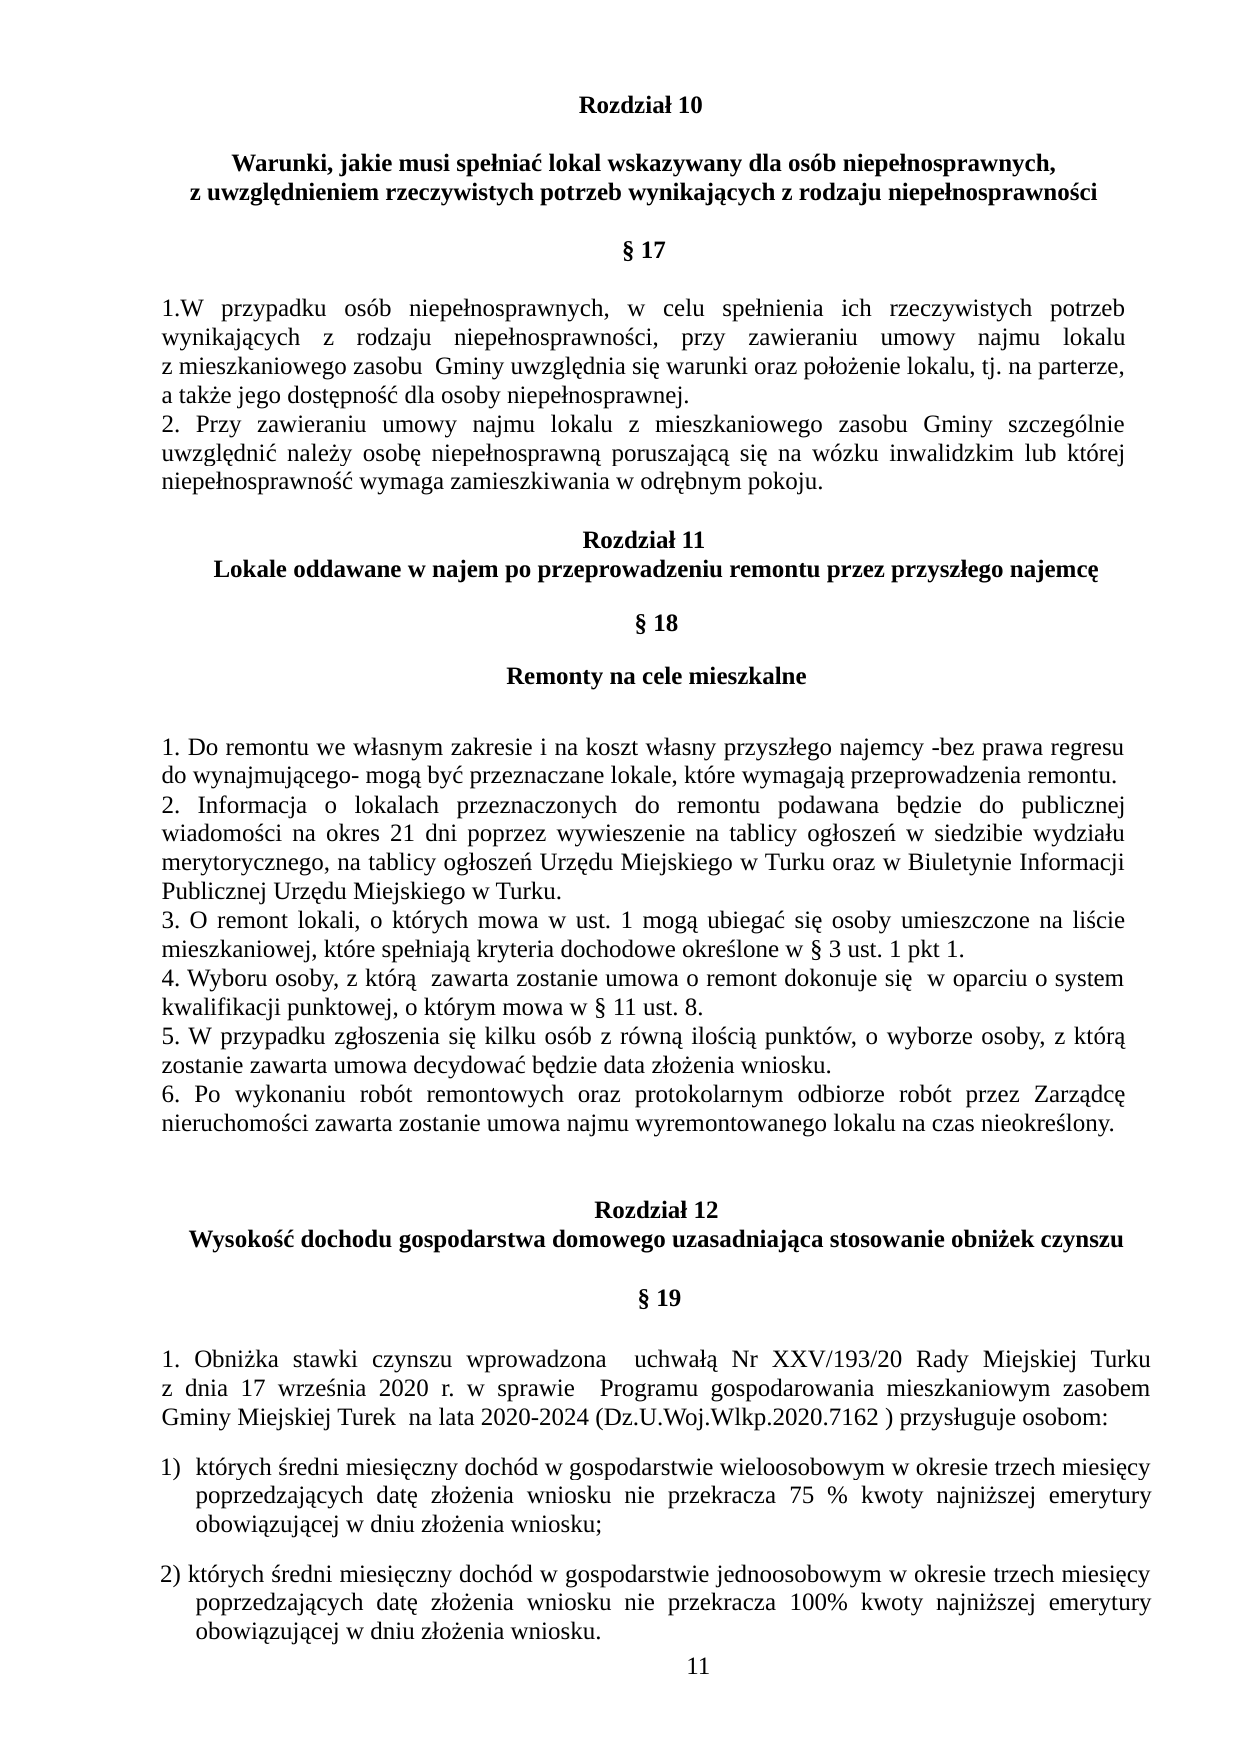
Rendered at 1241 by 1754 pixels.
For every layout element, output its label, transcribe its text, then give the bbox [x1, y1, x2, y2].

list których średni miesięczny dochód w gospodarstwie wieloosobowym w okresie trzech miesięcy poprzedzających datę złożenia wniosku nie przekracza 75 % kwoty najniższej emerytury obowiązującej w dniu złożenia wniosku; [160, 1452, 1152, 1538]
text § 19 [161, 1283, 1157, 1311]
list 1. Obniżka stawki czynszu wprowadzona uchwałą Nr XXV/193/20 Rady Miejskiej Turku z dnia 17 września 2020 r. w sprawie Programu gospodarowania mieszkaniowym zasobem Gminy Miejskiej Turek na lata 2020-2024 (Dz.U.Woj.Wlkp.2020.7162 ) przysługuje osobom: [161, 1344, 1152, 1431]
subtitle § 18 [186, 608, 1126, 636]
text 1.W przypadku osób niepełnosprawnych, w celu spełnienia ich rzeczywistych potrzeb wynikających z rodzaju niepełnosprawności, przy zawieraniu umowy najmu lokalu z mieszkaniowego zasobu Gminy uwzględnia się warunki oraz położenie lokalu, tj. na parterze, a także jego dostępność dla osoby niepełnosprawnej. [161, 293, 1126, 408]
list 5. W przypadku zgłoszenia się kilku osób z równą ilością punktów, o wyborze osoby, z którą zostanie zawarta umowa decydować będzie data złożenia wniosku. [161, 1021, 1126, 1078]
text § 17 [161, 235, 1126, 264]
text Rozdział 12 [186, 1195, 1126, 1224]
text Warunki, jakie musi spełniać lokal wskazywany dla osób niepełnosprawnych, z uwzględnieniem rzeczywistych potrzeb wynikających z rodzaju niepełnosprawności [161, 148, 1126, 206]
subtitle Remonty na cele mieszkalne [186, 661, 1126, 690]
text Lokale oddawane w najem po przeprowadzeniu remontu przez przyszłego najemcę [186, 554, 1126, 583]
text 2. Przy zawieraniu umowy najmu lokalu z mieszkaniowego zasobu Gminy szczególnie uwzględnić należy osobę niepełnosprawną poruszającą się na wózku inwalidzkim lub której niepełnosprawność wymaga zamieszkiwania w odrębnym pokoju. [161, 409, 1126, 495]
text Rozdział 11 [161, 525, 1126, 553]
text Rozdział 10 [161, 90, 1126, 118]
text Wysokość dochodu gospodarstwa domowego uzasadniająca stosowanie obniżek czynszu [186, 1224, 1126, 1253]
list 2. Informacja o lokalach przeznaczonych do remontu podawana będzie do publicznej wiadomości na okres 21 dni poprzez wywieszenie na tablicy ogłoszeń w siedzibie wydziału merytorycznego, na tablicy ogłoszeń Urzędu Miejskiego w Turku oraz w Biuletynie Informacji Publicznej Urzędu Miejskiego w Turku. [161, 790, 1126, 905]
text 2) których średni miesięczny dochód w gospodarstwie jednoosobowym w okresie trzech miesięcy poprzedzających datę złożenia wniosku nie przekracza 100% kwoty najniższej emerytury obowiązującej w dniu złożenia wniosku. [160, 1559, 1152, 1645]
list 6. Po wykonaniu robót remontowych oraz protokolarnym odbiorze robót przez Zarządcę nieruchomości zawarta zostanie umowa najmu wyremontowanego lokalu na czas nieokreślony. [161, 1079, 1126, 1136]
list 3. O remont lokali, o których mowa w ust. 1 mogą ubiegać się osoby umieszczone na liście mieszkaniowej, które spełniają kryteria dochodowe określone w § 3 ust. 1 pkt 1. [161, 905, 1126, 963]
list 4. Wyboru osoby, z którą zawarta zostanie umowa o remont dokonuje się w oparciu o system kwalifikacji punktowej, o którym mowa w § 11 ust. 8. [161, 963, 1126, 1021]
list 1. Do remontu we własnym zakresie i na koszt własny przyszłego najemcy -bez prawa regresu do wynajmującego- mogą być przeznaczane lokale, które wymagają przeprowadzenia remontu. [161, 732, 1126, 789]
